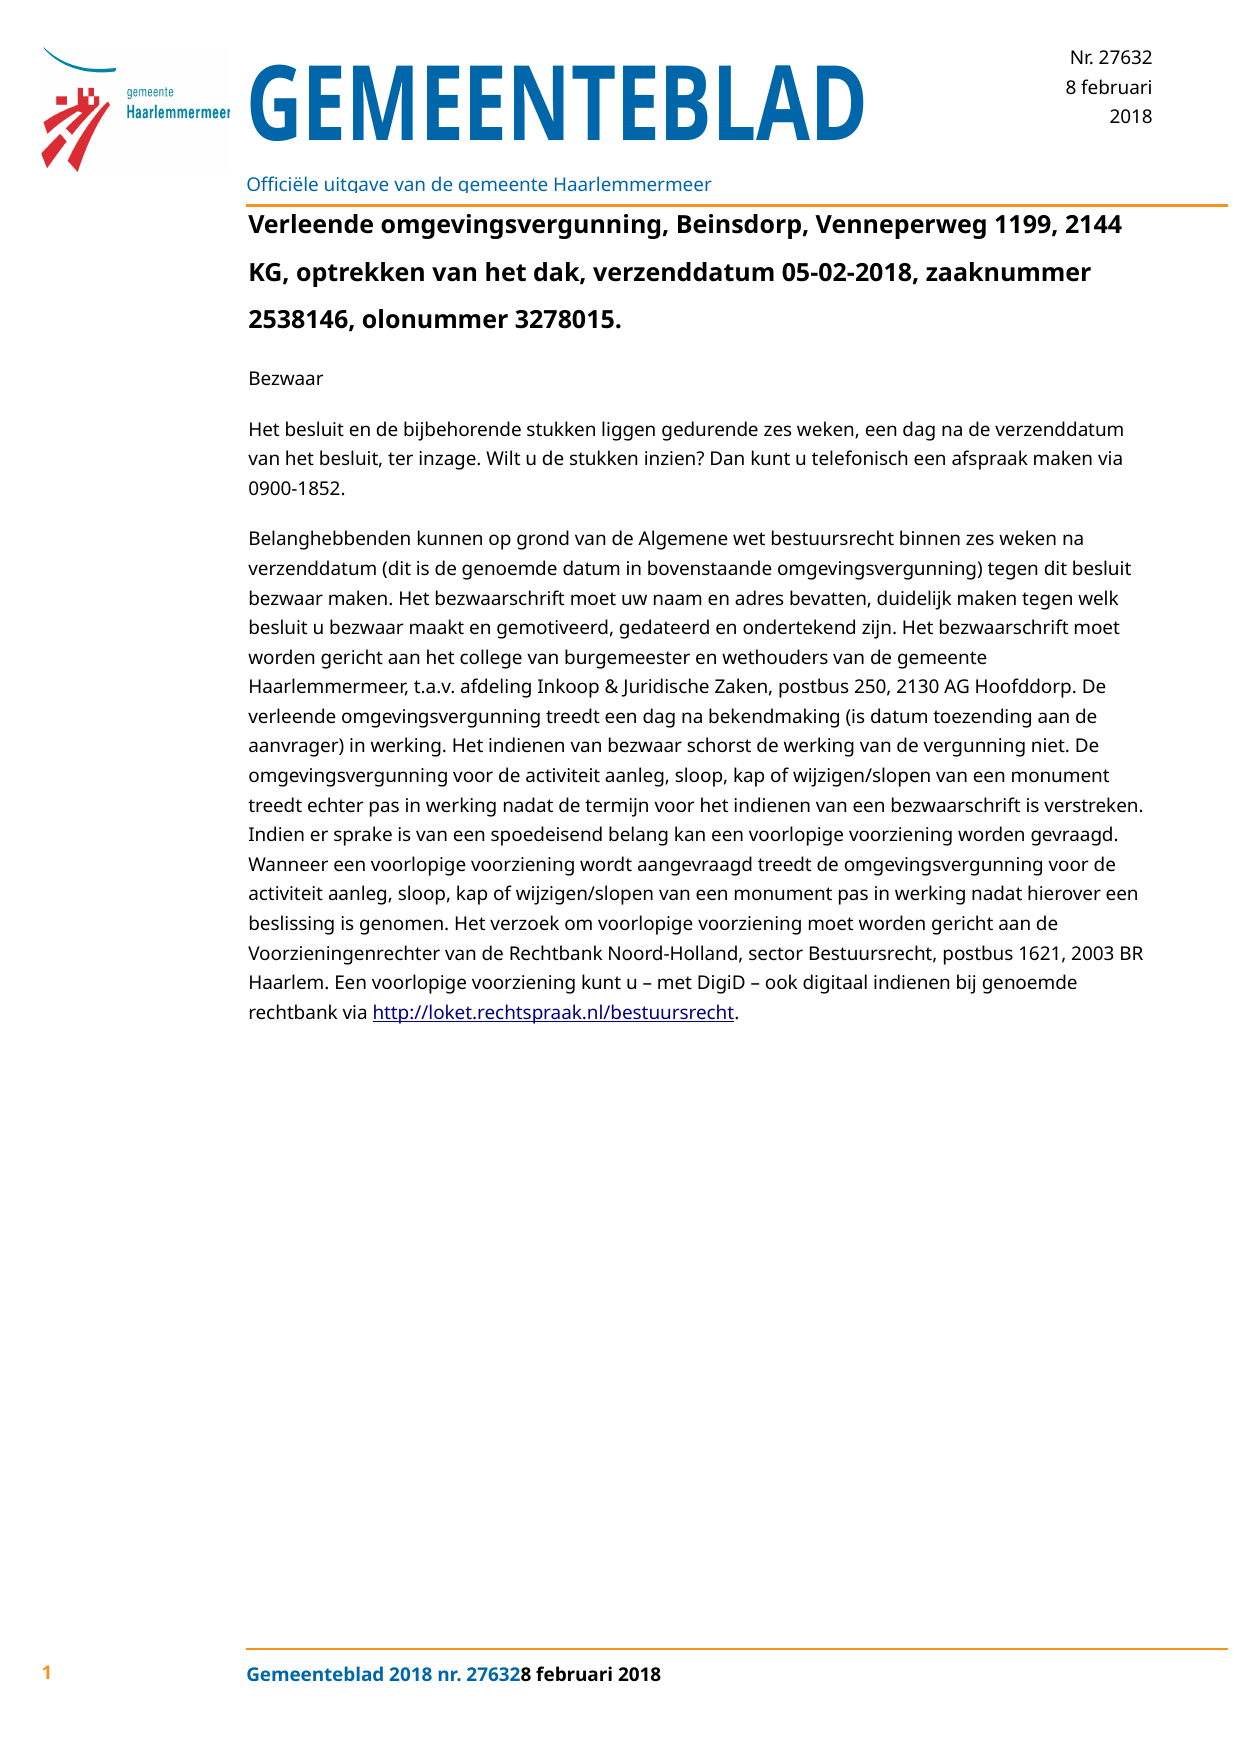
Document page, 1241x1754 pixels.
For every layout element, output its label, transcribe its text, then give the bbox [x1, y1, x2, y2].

text Bezwaar [248, 366, 1152, 391]
text Verleende omgevingsvergunning, Beinsdorp, Venneperweg 1199, 2144 KG, optrekken van het dak, verzenddatum 05-02-2018, zaaknummer 2538146, olonummer 3278015. [248, 207, 1152, 336]
text Belanghebbenden kunnen op grond van de Algemene wet bestuursrecht binnen zes weken na verzenddatum (dit is de genoemde datum in bovenstaande omgevingsvergunning) tegen dit besluit bezwaar maken. Het bezwaarschrift moet uw naam en adres bevatten, duidelijk maken tegen welk besluit u bezwaar maakt en gemotiveerd, gedateerd en ondertekend zijn. Het bezwaarschrift moet worden gericht aan het college van burgemeester en wethouders van de gemeente Haarlemmermeer, t.a.v. afdeling Inkoop & Juridische Zaken, postbus 250, 2130 AG Hoofddorp. De verleende omgevingsvergunning treedt een dag na bekendmaking (is datum toezending aan de aanvrager) in werking. Het indienen van bezwaar schorst de werking van de vergunning niet. De omgevingsvergunning voor de activiteit aanleg, sloop, kap of wijzigen/slopen van een monument treedt echter pas in werking nadat de termijn voor het indienen van een bezwaarschrift is verstreken. Indien er sprake is van een spoedeisend belang kan een voorlopige voorziening worden gevraagd. Wanneer een voorlopige voorziening wordt aangevraagd treedt de omgevingsvergunning voor de activiteit aanleg, sloop, kap of wijzigen/slopen van een monument pas in werking nadat hierover een beslissing is genomen. Het verzoek om voorlopige voorziening moet worden gericht aan de Voorzieningenrechter van de Rechtbank Noord-Holland, sector Bestuursrecht, postbus 1621, 2003 BR Haarlem. Een voorlopige voorziening kunt u – met DigiD – ook digitaal indienen bij genoemde rechtbank via http://loket.rechtspraak.nl/bestuursrecht. [248, 526, 1152, 1024]
picture [41, 47, 231, 172]
text Het besluit en de bijbehorende stukken liggen gedurende zes weken, een dag na de verzenddatum van het besluit, ter inzage. Wilt u de stukken inzien? Dan kunt u telefonisch een afspraak maken via 0900-1852. [248, 416, 1152, 501]
